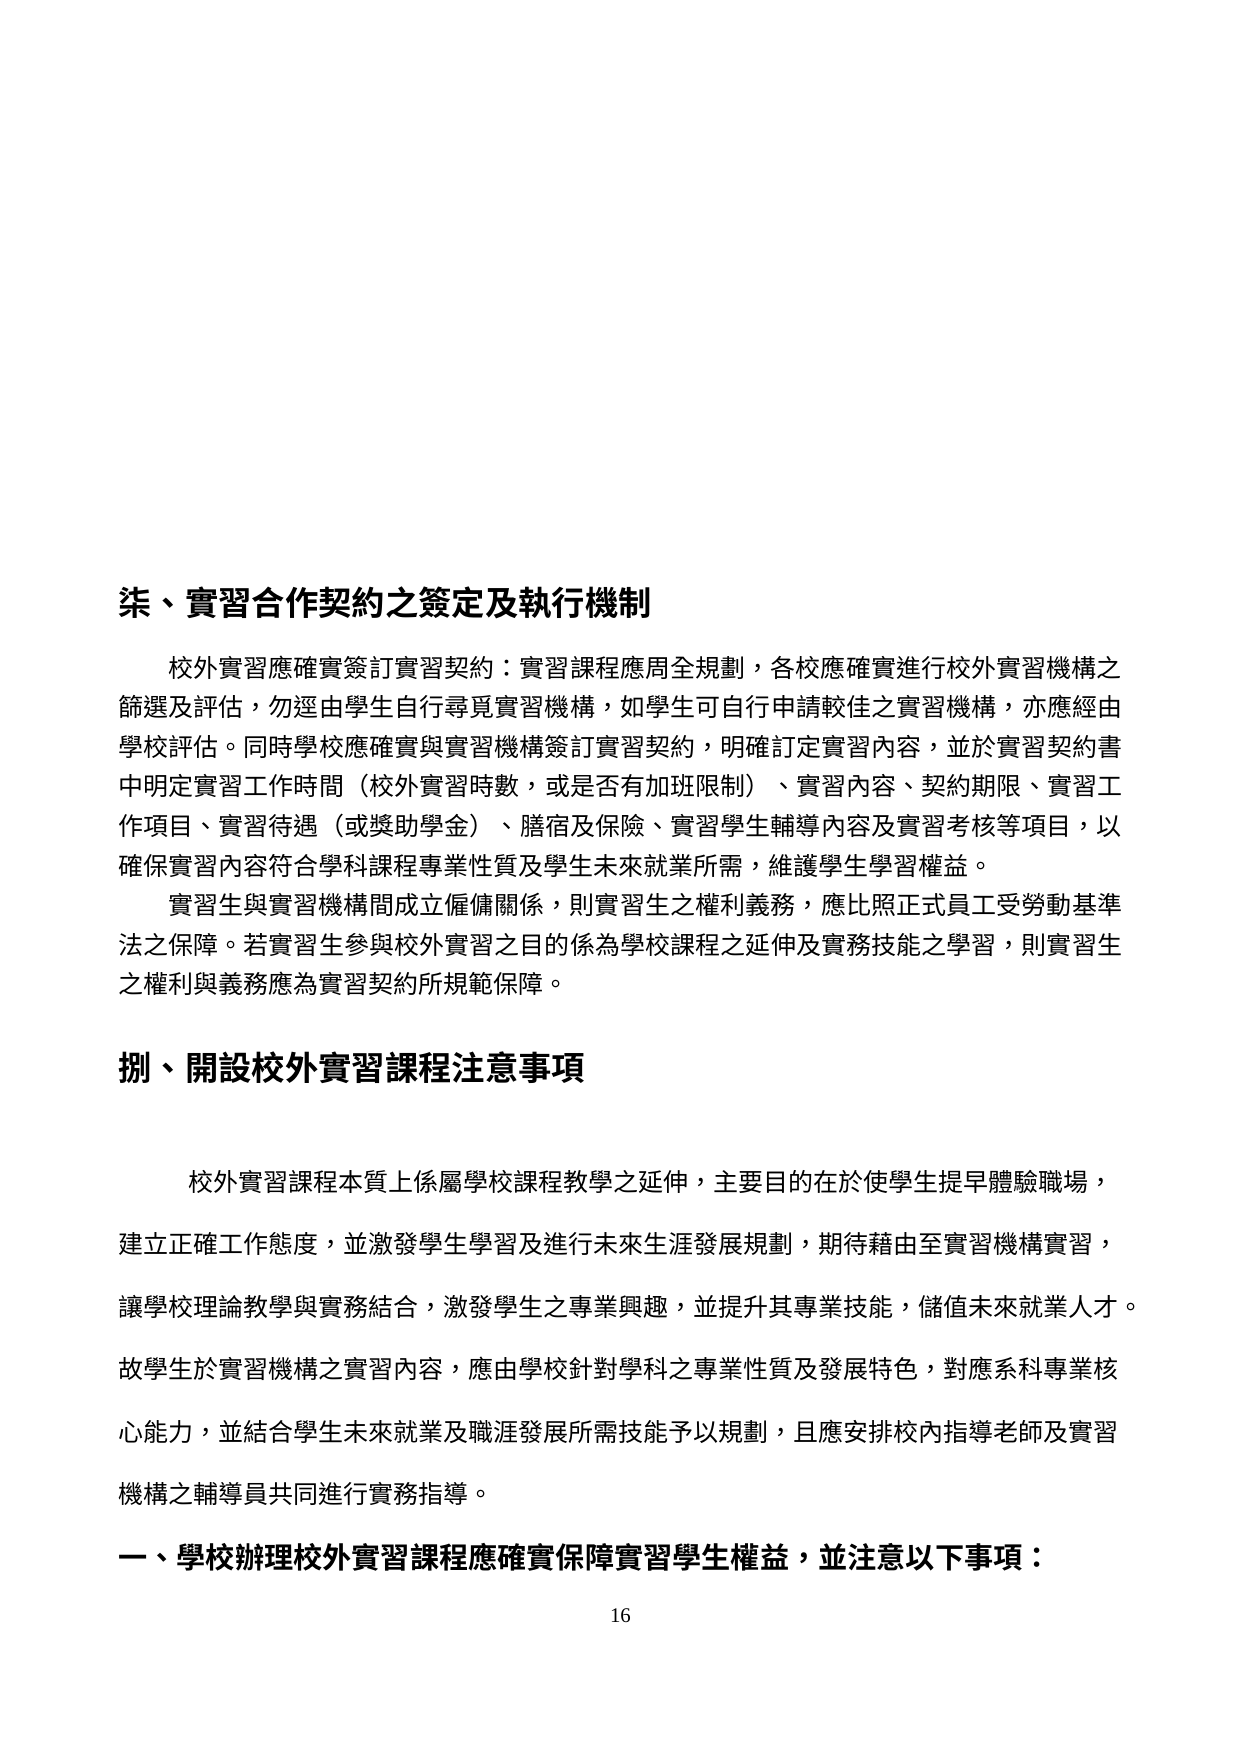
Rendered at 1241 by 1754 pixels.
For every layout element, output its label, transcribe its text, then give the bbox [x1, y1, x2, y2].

subtitle 捌、開設校外實習課程注意事項 [118, 1041, 1122, 1089]
text 一、學校辦理校外實習課程應確實保障實習學生權益，並注意以下事項： [118, 1514, 1122, 1576]
text 校外實習課程本質上係屬學校課程教學之延伸，主要目的在於使學生提早體驗職場，建立正確工作態度，並激發學生學習及進行未來生涯發展規劃，期待藉由至實習機構實習，讓學校理論教學與實務結合，激發學生之專業興趣，並提升其專業技能，儲值未來就業人才。故學生於實習機構之實習內容，應由學校針對學科之專業性質及發展特色，對應系科專業核心能力，並結合學生未來就業及職涯發展所需技能予以規劃，且應安排校內指導老師及實習機構之輔導員共同進行實務指導。 [118, 1139, 1122, 1514]
text 實習生與實習機構間成立僱傭關係，則實習生之權利義務，應比照正式員工受勞動基準法之保障。若實習生參與校外實習之目的係為學校課程之延伸及實務技能之學習，則實習生之權利與義務應為實習契約所規範保障。 [118, 883, 1122, 1002]
subtitle 柒、實習合作契約之簽定及執行機制 [118, 576, 1122, 624]
text 校外實習應確實簽訂實習契約：實習課程應周全規劃，各校應確實進行校外實習機構之篩選及評估，勿逕由學生自行尋覓實習機構，如學生可自行申請較佳之實習機構，亦應經由學校評估。同時學校應確實與實習機構簽訂實習契約，明確訂定實習內容，並於實習契約書中明定實習工作時間（校外實習時數，或是否有加班限制）、實習內容、契約期限、實習工作項目、實習待遇（或獎助學金）、膳宿及保險、實習學生輔導內容及實習考核等項目，以確保實習內容符合學科課程專業性質及學生未來就業所需，維護學生學習權益。 [118, 645, 1122, 883]
